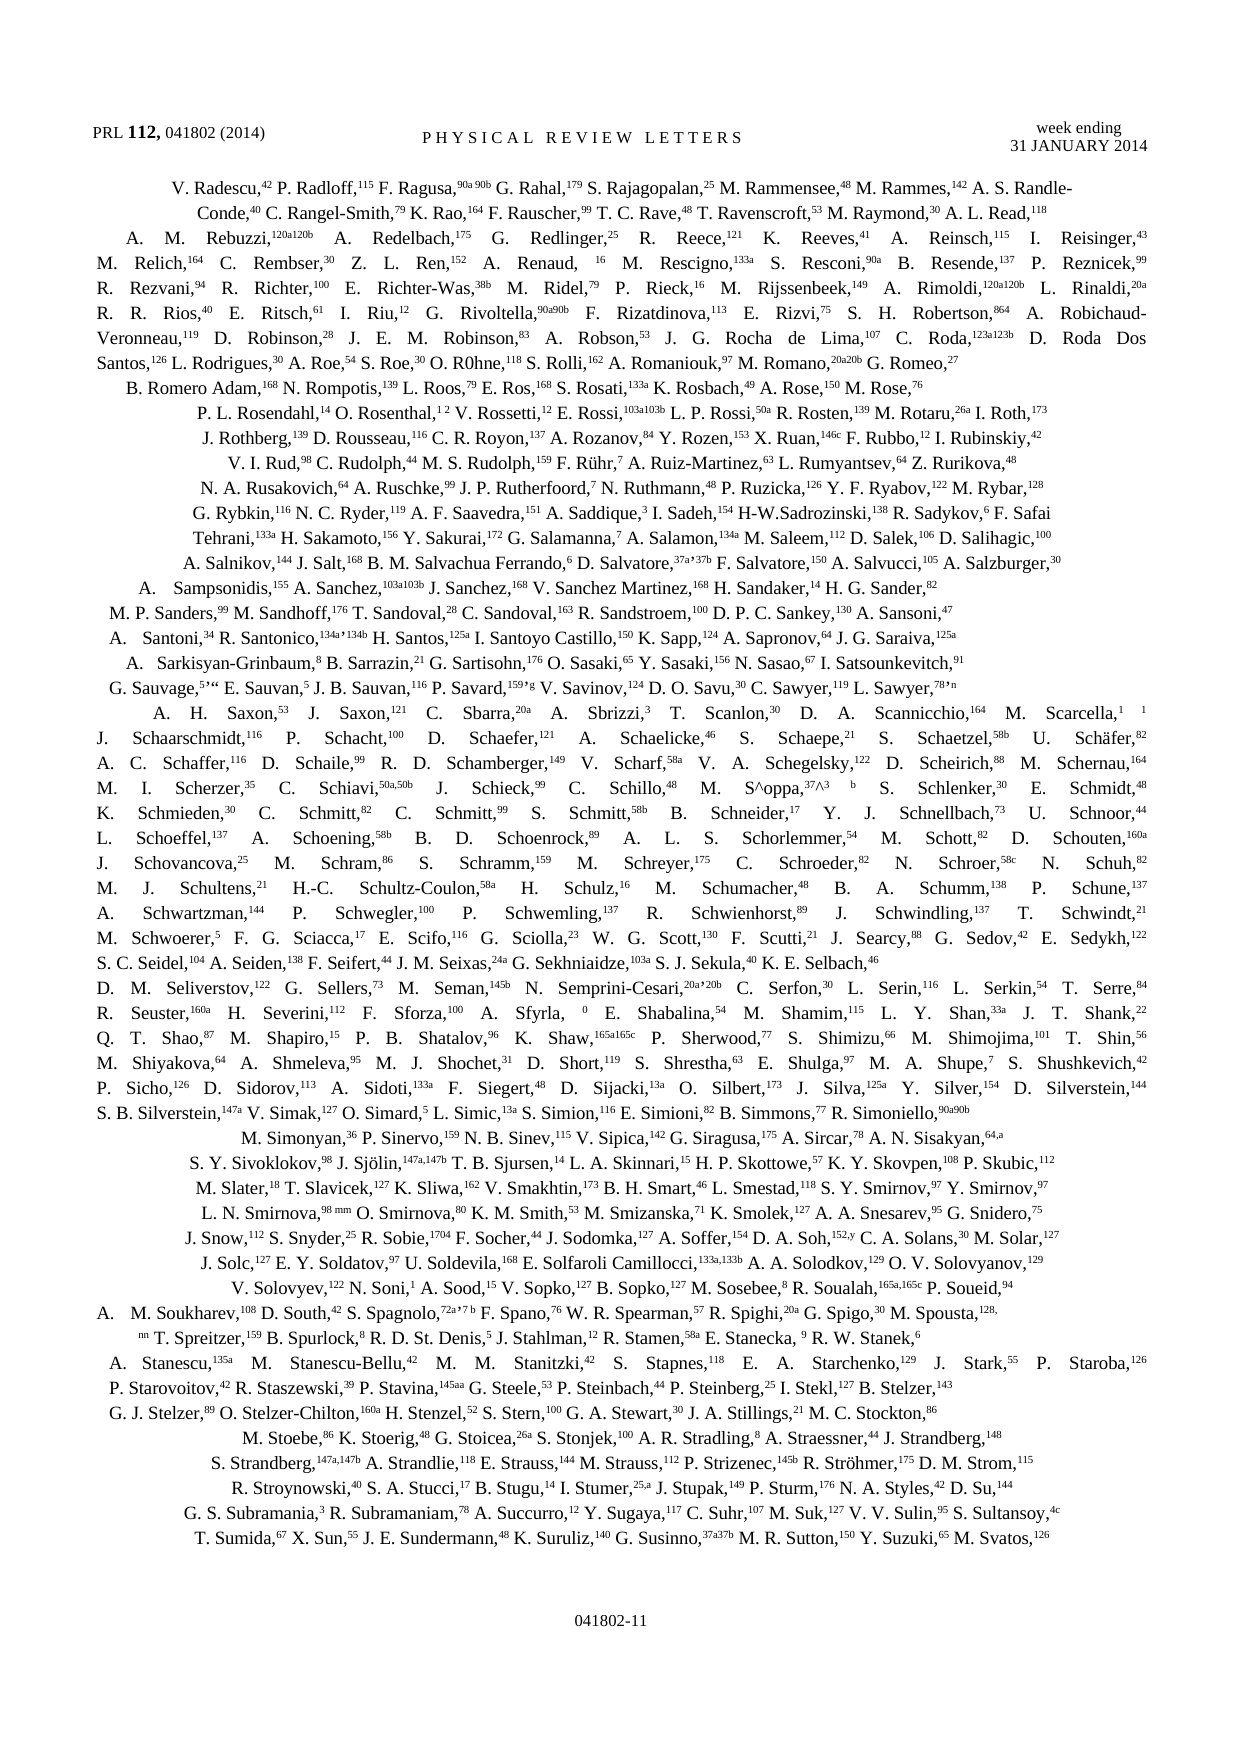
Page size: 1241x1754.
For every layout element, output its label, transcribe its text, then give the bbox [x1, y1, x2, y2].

list S. Subramania,3 R. Subramaniam,78 A. Succurro,12 Y. Sugaya,117 C. Suhr,107 M. Suk,127 V. V. Sulin,95 S. Sultansoy,4c T. Sumida,67 X. Sun,55 J. E. Sundermann,48 K. Suruliz,140 G. Susinno,37a37b M. R. Sutton,150 Y. Suzuki,65 M. Svatos,126 [92, 1499, 1151, 1549]
list Stanescu,135a M. Stanescu-Bellu,42 M. M. Stanitzki,42 S. Stapnes,118 E. A. Starchenko,129 J. Stark,55 P. Staroba,126 P. Starovoitov,42 R. Staszewski,39 P. Stavina,145aa G. Steele,53 P. Steinbach,44 P. Steinberg,25 I. Stekl,127 B. Stelzer,143 [109, 1349, 1147, 1399]
list Rybkin,116 N. C. Ryder,119 A. F. Saavedra,151 A. Saddique,3 I. Sadeh,154 H-W.Sadrozinski,138 R. Sadykov,6 F. Safai Tehrani,133a H. Sakamoto,156 Y. Sakurai,172 G. Salamanna,7 A. Salamon,134a M. Saleem,112 D. Salek,106 D. Salihagic,100 A. Salnikov,144 J. Salt,168 B. M. Salvachua Ferrando,6 D. Salvatore,37a’37b F. Salvatore,150 A. Salvucci,105 A. Salzburger,30 [92, 499, 1151, 574]
text PRL 112, 041802 (2014) [92, 123, 319, 142]
text M. Simonyan,36 P. Sinervo,159 N. B. Sinev,115 V. Sipica,142 G. Siragusa,175 A. Sircar,78 A. N. Sisakyan,64,a S. Y. Sivoklokov,98 J. Sjölin,147a,147b T. B. Sjursen,14 L. A. Skinnari,15 H. P. Skottowe,57 K. Y. Skovpen,108 P. Skubic,112 M. Slater,18 T. Slavicek,127 K. Sliwa,162 V. Smakhtin,173 B. H. Smart,46 L. Smestad,118 S. Y. Smirnov,97 Y. Smirnov,97 L. N. Smirnova,98 mm O. Smirnova,80 K. M. Smith,53 M. Smizanska,71 K. Smolek,127 A. A. Snesarev,95 G. Snidero,75 J. Snow,112 S. Snyder,25 R. Sobie,1704 F. Socher,44 J. Sodomka,127 A. Soffer,154 D. A. Soh,152,y C. A. Solans,30 M. Solar,127 J. Solc,127 E. Y. Soldatov,97 U. Soldevila,168 E. Solfaroli Camillocci,133a,133b A. A. Solodkov,129 O. V. Solovyanov,129 V. Solovyev,122 N. Soni,1 A. Sood,15 V. Sopko,127 B. Sopko,127 M. Sosebee,8 R. Soualah,165a,165c P. Soueid,94 [92, 1124, 1151, 1299]
list Sauvage,5’“ E. Sauvan,5 J. B. Sauvan,116 P. Savard,159’g V. Savinov,124 D. O. Savu,30 C. Sawyer,119 L. Sawyer,78’n [109, 674, 1151, 699]
list M. Soukharev,108 D. South,42 S. Spagnolo,72a’7 b F. Spano,76 W. R. Spearman,57 R. Spighi,20a G. Spigo,30 M. Spousta,128, nn T. Spreitzer,159 B. Spurlock,8 R. D. St. Denis,5 J. Stahlman,12 R. Stamen,58a E. Stanecka, 9 R. W. Stanek,6 [96, 1299, 1147, 1349]
text V. Radescu,42 P. Radloff,115 F. Ragusa,90a 90b G. Rahal,179 S. Rajagopalan,25 M. Rammensee,48 M. Rammes,142 A. S. Randle- Conde,40 C. Rangel-Smith,79 K. Rao,164 F. Rauscher,99 T. C. Rave,48 T. Ravenscroft,53 M. Raymond,30 A. L. Read,118 [92, 174, 1151, 224]
list H. Saxon,53 J. Saxon,121 C. Sbarra,20a A. Sbrizzi,3 T. Scanlon,30 D. A. Scannicchio,164 M. Scarcella,1 1 J. Schaarschmidt,116 P. Schacht,100 D. Schaefer,121 A. Schaelicke,46 S. Schaepe,21 S. Schaetzel,58b U. Schäfer,82 A. C. Schaffer,116 D. Schaile,99 R. D. Schamberger,149 V. Scharf,58a V. A. Schegelsky,122 D. Scheirich,88 M. Schernau,164 M. I. Scherzer,35 C. Schiavi,50a,50b J. Schieck,99 C. Schillo,48 M. S^oppa,37^3 b S. Schlenker,30 E. Schmidt,48 K. Schmieden,30 C. Schmitt,82 C. Schmitt,99 S. Schmitt,58b B. Schneider,17 Y. J. Schnellbach,73 U. Schnoor,44 L. Schoeffel,137 A. Schoening,58b B. D. Schoenrock,89 A. L. S. Schorlemmer,54 M. Schott,82 D. Schouten,160a J. Schovancova,25 M. Schram,86 S. Schramm,159 M. Schreyer,175 C. Schroeder,82 N. Schroer,58c N. Schuh,82 M. J. Schultens,21 H.-C. Schultz-Coulon,58a H. Schulz,16 M. Schumacher,48 B. A. Schumm,138 P. Schune,137 A. Schwartzman,144 P. Schwegler,100 P. Schwemling,137 R. Schwienhorst,89 J. Schwindling,137 T. Schwindt,21 M. Schwoerer,5 F. G. Sciacca,17 E. Scifo,116 G. Sciolla,23 W. G. Scott,130 F. Scutti,21 J. Searcy,88 G. Sedov,42 E. Sedykh,122 S. C. Seidel,104 A. Seiden,138 F. Seifert,44 J. M. Seixas,24a G. Sekhniaidze,103a S. J. Sekula,40 K. E. Selbach,46 [96, 699, 1147, 974]
text PHYSICAL REVIEW LETTERS [422, 130, 823, 146]
list M. Seliverstov,122 G. Sellers,73 M. Seman,145b N. Semprini-Cesari,20a’20b C. Serfon,30 L. Serin,116 L. Serkin,54 T. Serre,84 R. Seuster,160a H. Severini,112 F. Sforza,100 A. Sfyrla, 0 E. Shabalina,54 M. Shamim,115 L. Y. Shan,33a J. T. Shank,22 Q. T. Shao,87 M. Shapiro,15 P. B. Shatalov,96 K. Shaw,165a165c P. Sherwood,77 S. Shimizu,66 M. Shimojima,101 T. Shin,56 M. Shiyakova,64 A. Shmeleva,95 M. J. Shochet,31 D. Short,119 S. Shrestha,63 E. Shulga,97 M. A. Shupe,7 S. Shushkevich,42 P. Sicho,126 D. Sidorov,113 A. Sidoti,133a F. Siegert,48 D. Sijacki,13a O. Silbert,173 J. Silva,125a Y. Silver,154 D. Silverstein,144 S. B. Silverstein,147a V. Simak,127 O. Simard,5 L. Simic,13a S. Simion,116 E. Simioni,82 B. Simmons,77 R. Simoniello,90a90b [96, 974, 1147, 1124]
text 31 JANUARY 2014 [1004, 137, 1154, 155]
text P. L. Rosendahl,14 O. Rosenthal,1 2 V. Rossetti,12 E. Rossi,103a103b L. P. Rossi,50a R. Rosten,139 M. Rotaru,26a I. Roth,173 J. Rothberg,139 D. Rousseau,116 C. R. Royon,137 A. Rozanov,84 Y. Rozen,153 X. Ruan,146c F. Rubbo,12 I. Rubinskiy,42 V. I. Rud,98 C. Rudolph,44 M. S. Rudolph,159 F. Rühr,7 A. Ruiz-Martinez,63 L. Rumyantsev,64 Z. Rurikova,48 N. A. Rusakovich,64 A. Ruschke,99 J. P. Rutherfoord,7 N. Ruthmann,48 P. Ruzicka,126 Y. F. Ryabov,122 M. Rybar,128 [92, 399, 1151, 499]
list Santoni,34 R. Santonico,134a’134b H. Santos,125a I. Santoyo Castillo,150 K. Sapp,124 A. Sapronov,64 J. G. Saraiva,125a [109, 624, 1151, 649]
list M. Rebuzzi,120a120b A. Redelbach,175 G. Redlinger,25 R. Reece,121 K. Reeves,41 A. Reinsch,115 I. Reisinger,43 M. Relich,164 C. Rembser,30 Z. L. Ren,152 A. Renaud, 16 M. Rescigno,133a S. Resconi,90a B. Resende,137 P. Reznicek,99 R. Rezvani,94 R. Richter,100 E. Richter-Was,38b M. Ridel,79 P. Rieck,16 M. Rijssenbeek,149 A. Rimoldi,120a120b L. Rinaldi,20a R. R. Rios,40 E. Ritsch,61 I. Riu,12 G. Rivoltella,90a90b F. Rizatdinova,113 E. Rizvi,75 S. H. Robertson,864 A. Robichaud- Veronneau,119 D. Robinson,28 J. E. M. Robinson,83 A. Robson,53 J. G. Rocha de Lima,107 C. Roda,123a123b D. Roda Dos Santos,126 L. Rodrigues,30 A. Roe,54 S. Roe,30 O. R0hne,118 S. Rolli,162 A. Romaniouk,97 M. Romano,20a20b G. Romeo,27 [96, 224, 1147, 374]
list Sarkisyan-Grinbaum,8 B. Sarrazin,21 G. Sartisohn,176 O. Sasaki,65 Y. Sasaki,156 N. Sasao,67 I. Satsounkevitch,91 [126, 649, 1151, 674]
list J. Stelzer,89 O. Stelzer-Chilton,160a H. Stenzel,52 S. Stern,100 G. A. Stewart,30 J. A. Stillings,21 M. C. Stockton,86 [109, 1399, 1151, 1424]
text 041802-11 [574, 1613, 670, 1629]
list Sampsonidis,155 A. Sanchez,103a103b J. Sanchez,168 V. Sanchez Martinez,168 H. Sandaker,14 H. G. Sander,82 M. P. Sanders,99 M. Sandhoff,176 T. Sandoval,28 C. Sandoval,163 R. Sandstroem,100 D. P. C. Sankey,130 A. Sansoni,47 [109, 574, 1147, 624]
text M. Stoebe,86 K. Stoerig,48 G. Stoicea,26a S. Stonjek,100 A. R. Stradling,8 A. Straessner,44 J. Strandberg,148 S. Strandberg,147a,147b A. Strandlie,118 E. Strauss,144 M. Strauss,112 P. Strizenec,145b R. Ströhmer,175 D. M. Strom,115 R. Stroynowski,40 S. A. Stucci,17 B. Stugu,14 I. Stumer,25,a J. Stupak,149 P. Sturm,176 N. A. Styles,42 D. Su,144 [92, 1424, 1151, 1499]
list Romero Adam,168 N. Rompotis,139 L. Roos,79 E. Ros,168 S. Rosati,133a K. Rosbach,49 A. Rose,150 M. Rose,76 [126, 374, 1151, 399]
text week ending [1004, 119, 1154, 137]
